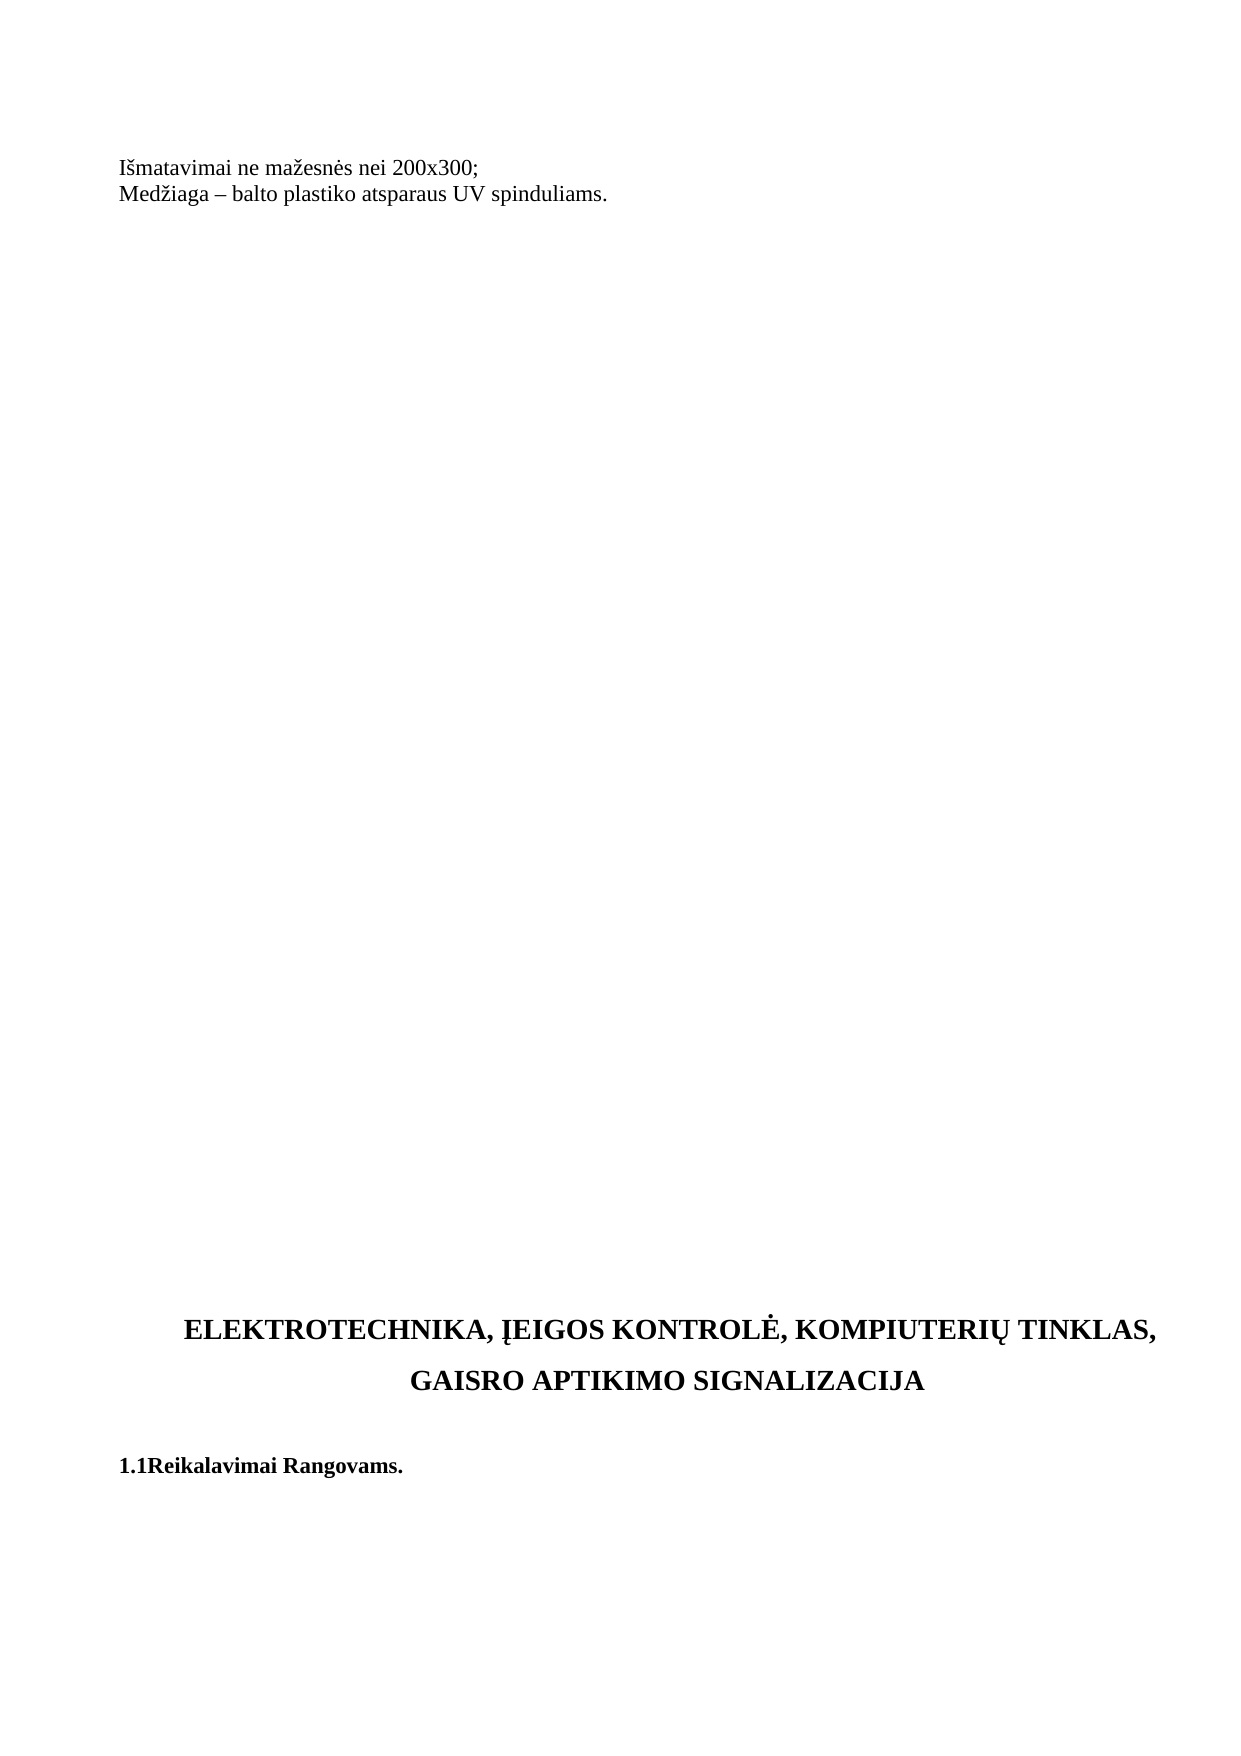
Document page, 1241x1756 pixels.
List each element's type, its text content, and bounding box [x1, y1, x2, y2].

text ELEKTROTECHNIKA, ĮEIGOS KONTROLĖ, KOMPIUTERIŲ TINKLAS, GAISRO APTIKIMO SIGNALIZACIJA [119, 1312, 1216, 1396]
text 1.1Reikalavimai Rangovams. [119, 1452, 1216, 1479]
text Išmatavimai ne mažesnės nei 200x300; [119, 154, 1216, 181]
text Medžiaga – balto plastiko atsparaus UV spinduliams. [119, 181, 1216, 207]
